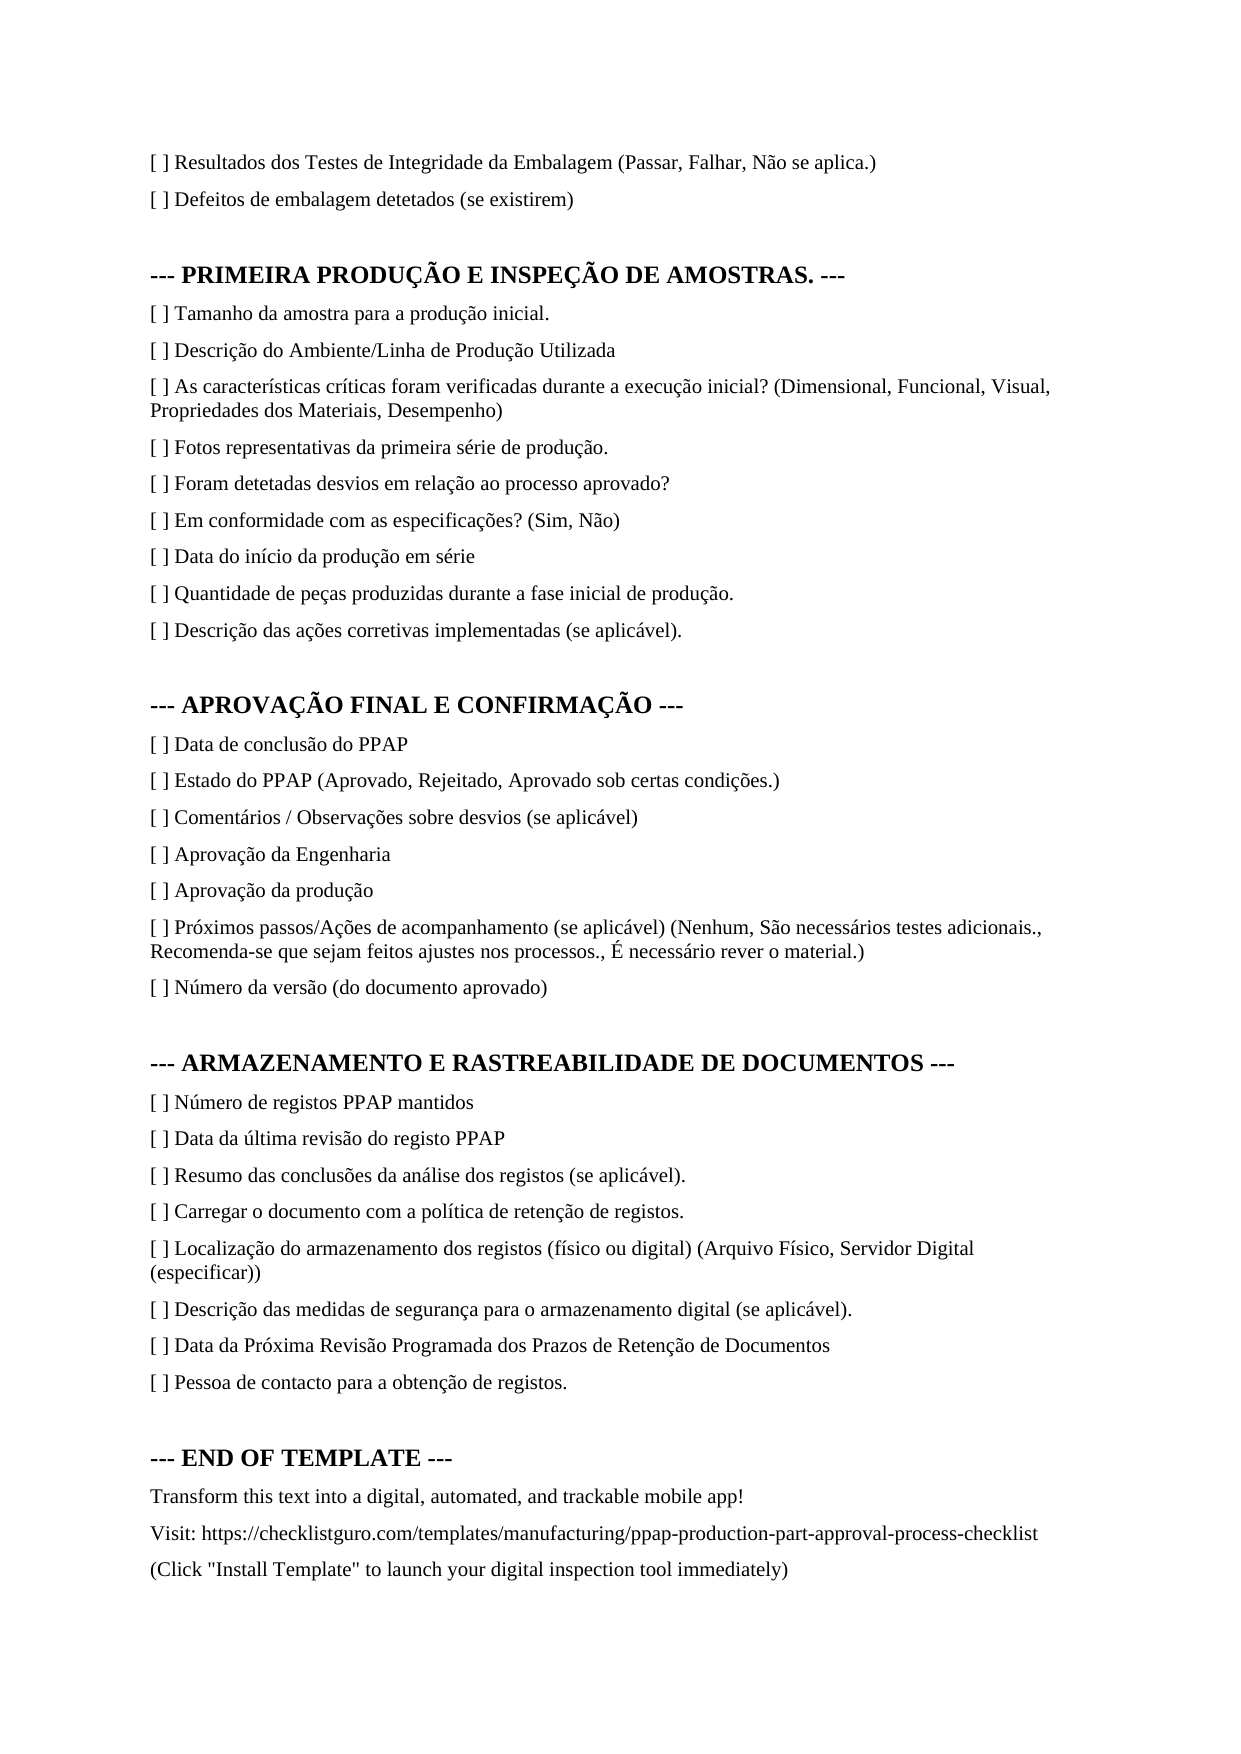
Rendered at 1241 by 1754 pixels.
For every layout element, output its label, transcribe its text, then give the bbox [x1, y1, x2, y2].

text [ ] Número da versão (do documento aprovado) [150, 975, 1090, 999]
text [ ] Data da Próxima Revisão Programada dos Prazos de Retenção de Documentos [150, 1333, 1090, 1357]
text [ ] Resumo das conclusões da análise dos registos (se aplicável). [150, 1163, 1090, 1187]
text [ ] Resultados dos Testes de Integridade da Embalagem (Passar, Falhar, Não se aplica.) [150, 150, 1090, 174]
text [ ] Pessoa de contacto para a obtenção de registos. [150, 1370, 1090, 1394]
text --- END OF TEMPLATE --- [150, 1443, 1090, 1472]
text [ ] Comentários / Observações sobre desvios (se aplicável) [150, 805, 1090, 829]
text --- PRIMEIRA PRODUÇÃO E INSPEÇÃO DE AMOSTRAS. --- [150, 260, 1090, 288]
text (Click "Install Template" to launch your digital inspection tool immediately) [150, 1557, 1090, 1581]
text [ ] Em conformidade com as especificações? (Sim, Não) [150, 508, 1090, 532]
text [ ] Data do início da produção em série [150, 544, 1090, 568]
text --- APROVAÇÃO FINAL E CONFIRMAÇÃO --- [150, 691, 1090, 719]
text --- ARMAZENAMENTO E RASTREABILIDADE DE DOCUMENTOS --- [150, 1048, 1090, 1077]
text [ ] Foram detetadas desvios em relação ao processo aprovado? [150, 471, 1090, 495]
text [ ] Descrição das medidas de segurança para o armazenamento digital (se aplicável). [150, 1297, 1090, 1321]
text [ ] Quantidade de peças produzidas durante a fase inicial de produção. [150, 581, 1090, 605]
text [ ] Próximos passos/Ações de acompanhamento (se aplicável) (Nenhum, São necessários testes adicionais., Recomenda-se que sejam feitos ajustes nos processos., É necessário rever o material.) [150, 915, 1090, 963]
text [ ] Data de conclusão do PPAP [150, 732, 1090, 756]
text [ ] Defeitos de embalagem detetados (se existirem) [150, 187, 1090, 211]
text Visit: https://checklistguro.com/templates/manufacturing/ppap-production-part-approval-process-checklist [150, 1521, 1090, 1545]
text [ ] Data da última revisão do registo PPAP [150, 1126, 1090, 1150]
text Transform this text into a digital, automated, and trackable mobile app! [150, 1484, 1090, 1508]
text [ ] Carregar o documento com a política de retenção de registos. [150, 1199, 1090, 1223]
text [ ] Localização do armazenamento dos registos (físico ou digital) (Arquivo Físico, Servidor Digital (especificar)) [150, 1236, 1090, 1284]
text [ ] Tamanho da amostra para a produção inicial. [150, 301, 1090, 325]
text [ ] Número de registos PPAP mantidos [150, 1090, 1090, 1114]
text [ ] Aprovação da Engenharia [150, 842, 1090, 866]
text [ ] Fotos representativas da primeira série de produção. [150, 435, 1090, 459]
text [ ] Aprovação da produção [150, 878, 1090, 902]
text [ ] Estado do PPAP (Aprovado, Rejeitado, Aprovado sob certas condições.) [150, 768, 1090, 792]
text [ ] Descrição do Ambiente/Linha de Produção Utilizada [150, 337, 1090, 362]
text [ ] As características críticas foram verificadas durante a execução inicial? (Dimensional, Funcional, Visual, Propriedades dos Materiais, Desempenho) [150, 374, 1090, 422]
text [ ] Descrição das ações corretivas implementadas (se aplicável). [150, 617, 1090, 642]
